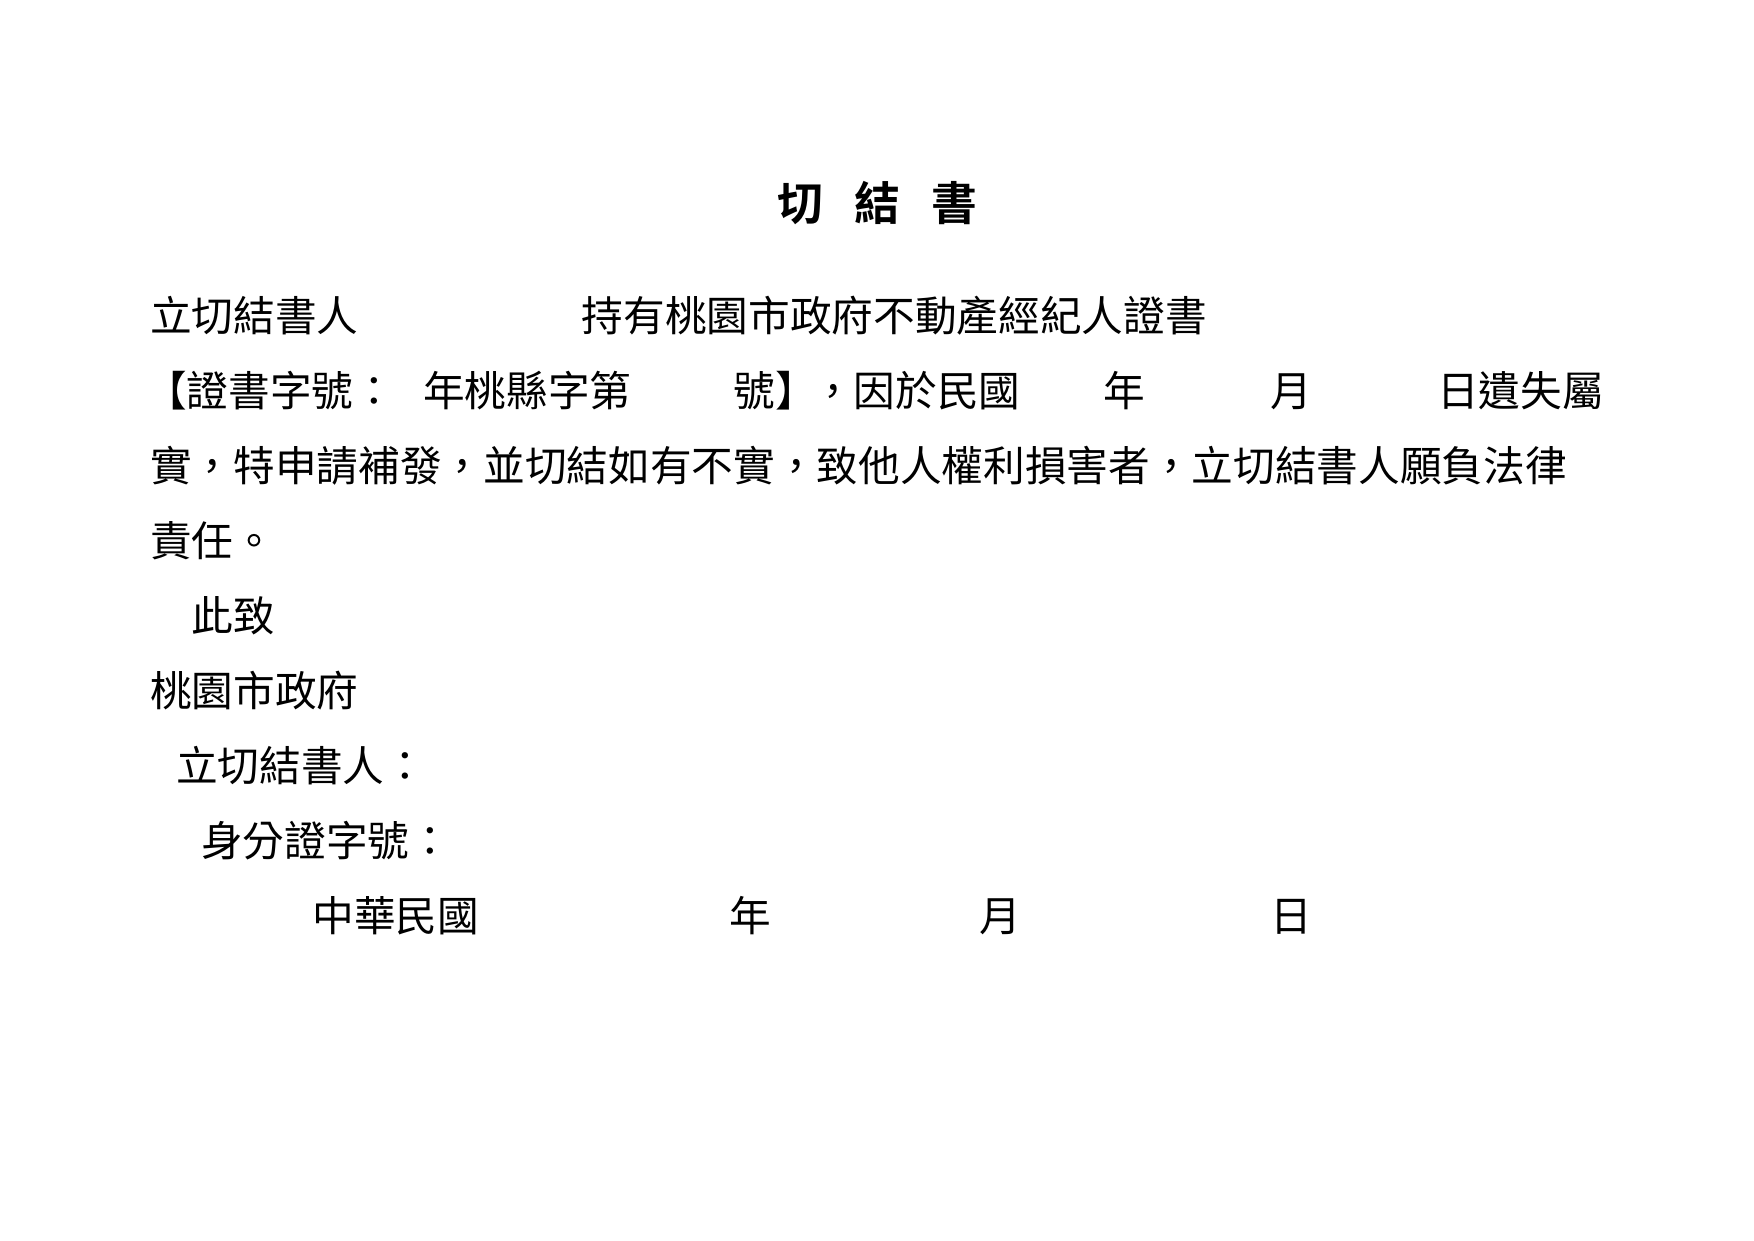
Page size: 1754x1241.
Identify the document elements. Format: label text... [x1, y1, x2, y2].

text 桃園市政府 [150, 651, 1604, 726]
text 【證書字號： 年桃縣字第 號】，因於民國 年 月 日遺失屬實，特申請補發，並切結如有不實，致他人權利損害者，立切結書人願負法律責任。 [150, 351, 1604, 576]
text 身分證字號： [150, 801, 1604, 876]
text 切 結 書 [150, 163, 1604, 238]
text 中華民國 年 月 日 [150, 876, 1604, 951]
text 此致 [150, 576, 1604, 651]
text 立切結書人 持有桃園市政府不動產經紀人證書 [150, 276, 1604, 351]
text 立切結書人： [150, 726, 1604, 801]
